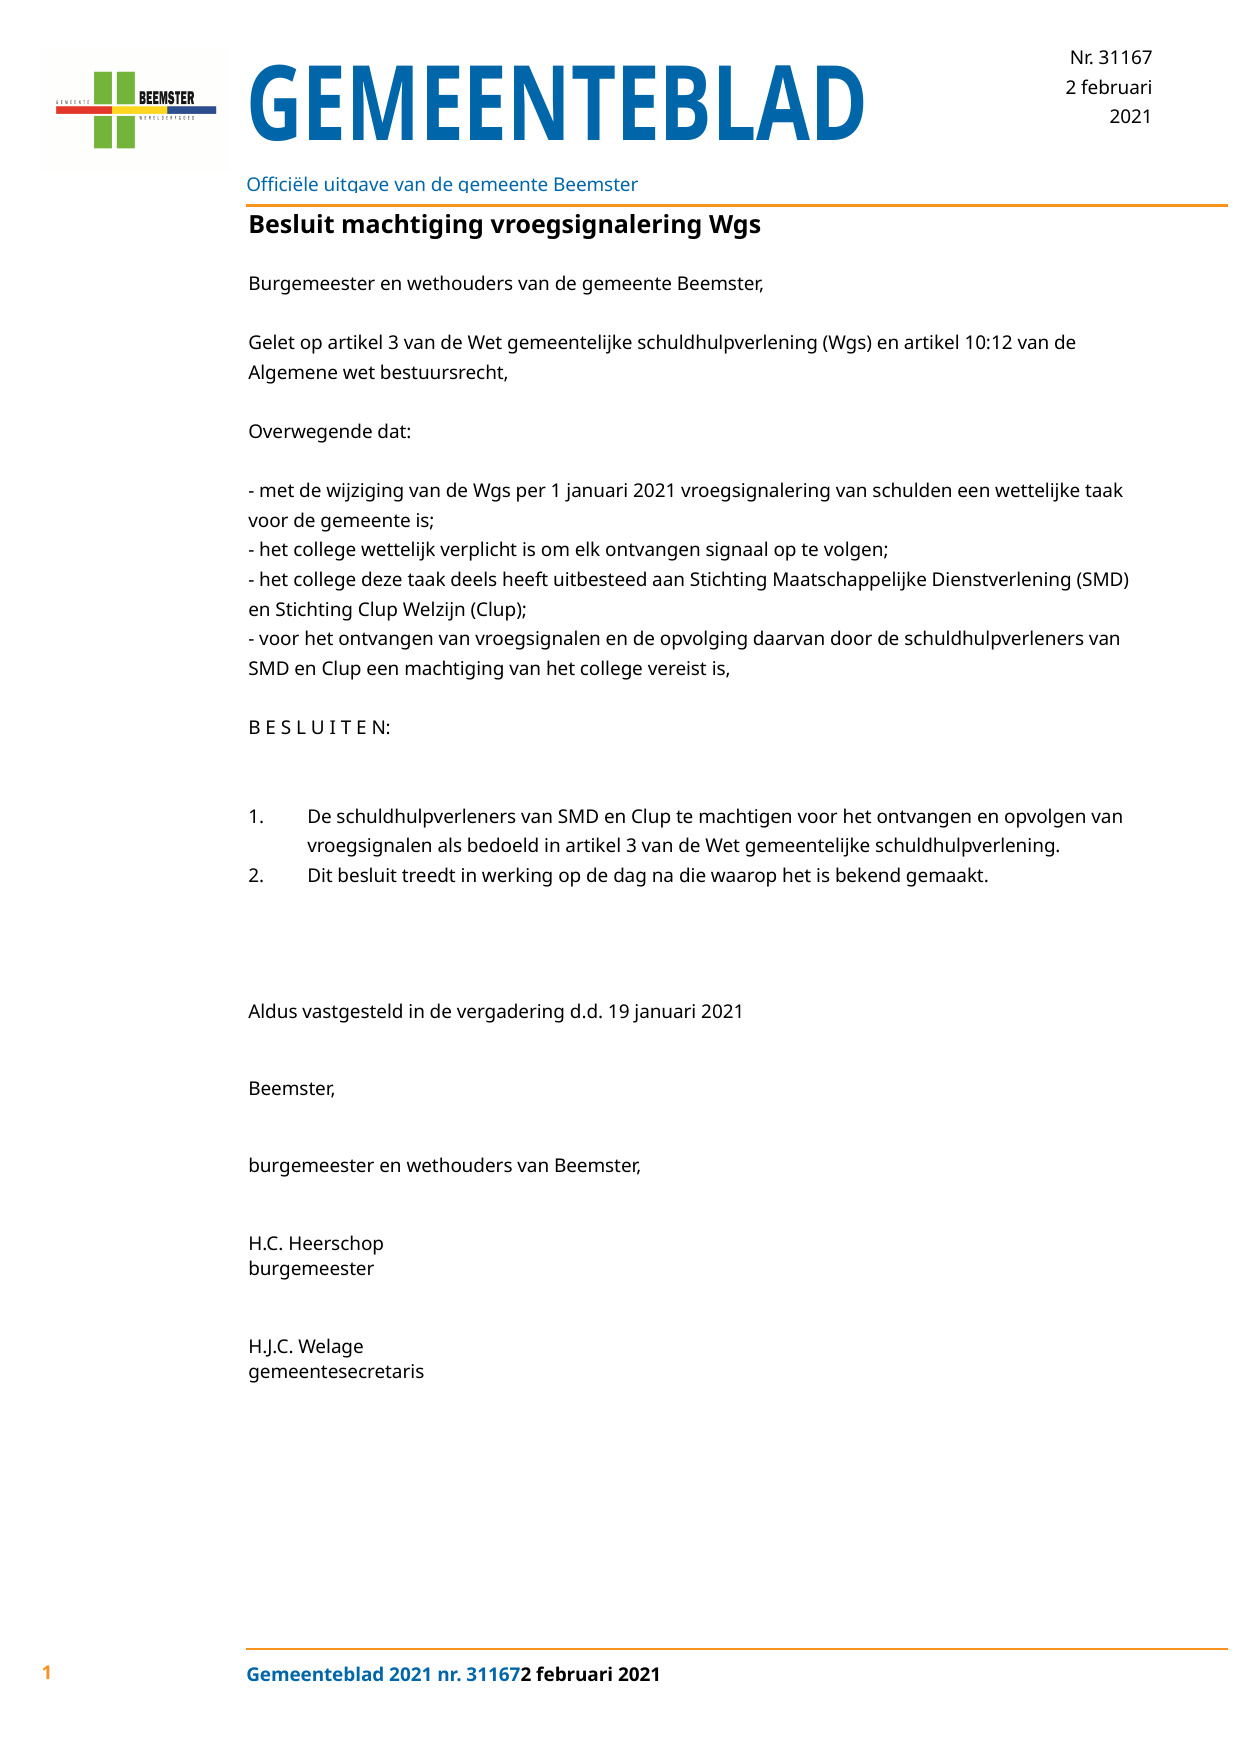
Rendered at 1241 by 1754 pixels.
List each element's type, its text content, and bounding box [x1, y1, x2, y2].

text H.J.C. Welage [248, 1333, 1152, 1358]
text - het college deze taak deels heeft uitbesteed aan Stichting Maatschappelijke Dienstverlening (SMD) en Stichting Clup Welzijn (Clup); [248, 566, 1152, 621]
text Overwegende dat: [248, 418, 1152, 444]
text gemeentesecretaris [248, 1358, 1152, 1384]
list De schuldhulpverleners van SMD en Clup te machtigen voor het ontvangen en opvolgen van vroegsignalen als bedoeld in artikel 3 van de Wet gemeentelijke schuldhulpverlening. [248, 803, 1152, 858]
text burgemeester [248, 1256, 1152, 1281]
text Gelet op artikel 3 van de Wet gemeentelijke schuldhulpverlening (Wgs) en artikel 10:12 van de Algemene wet bestuursrecht, [248, 329, 1152, 385]
text - voor het ontvangen van vroegsignalen en de opvolging daarvan door de schuldhulpverleners van SMD en Clup een machtiging van het college vereist is, [248, 625, 1152, 681]
text Aldus vastgesteld in de vergadering d.d. 19 januari 2021 [248, 998, 1152, 1024]
text B E S L U I T E N: [248, 714, 1152, 740]
text H.C. Heerschop [248, 1230, 1152, 1256]
text - het college wettelijk verplicht is om elk ontvangen signaal op te volgen; [248, 537, 1152, 562]
text burgemeester en wethouders van Beemster, [248, 1153, 1152, 1178]
picture [41, 47, 231, 172]
text - met de wijziging van de Wgs per 1 januari 2021 vroegsignalering van schulden een wettelijke taak voor de gemeente is; [248, 477, 1152, 533]
text Besluit machtiging vroegsignalering Wgs [248, 207, 1152, 241]
text Beemster, [248, 1076, 1152, 1101]
text Burgemeester en wethouders van de gemeente Beemster, [248, 270, 1152, 296]
list Dit besluit treedt in werking op de dag na die waarop het is bekend gemaakt. [248, 862, 1152, 888]
